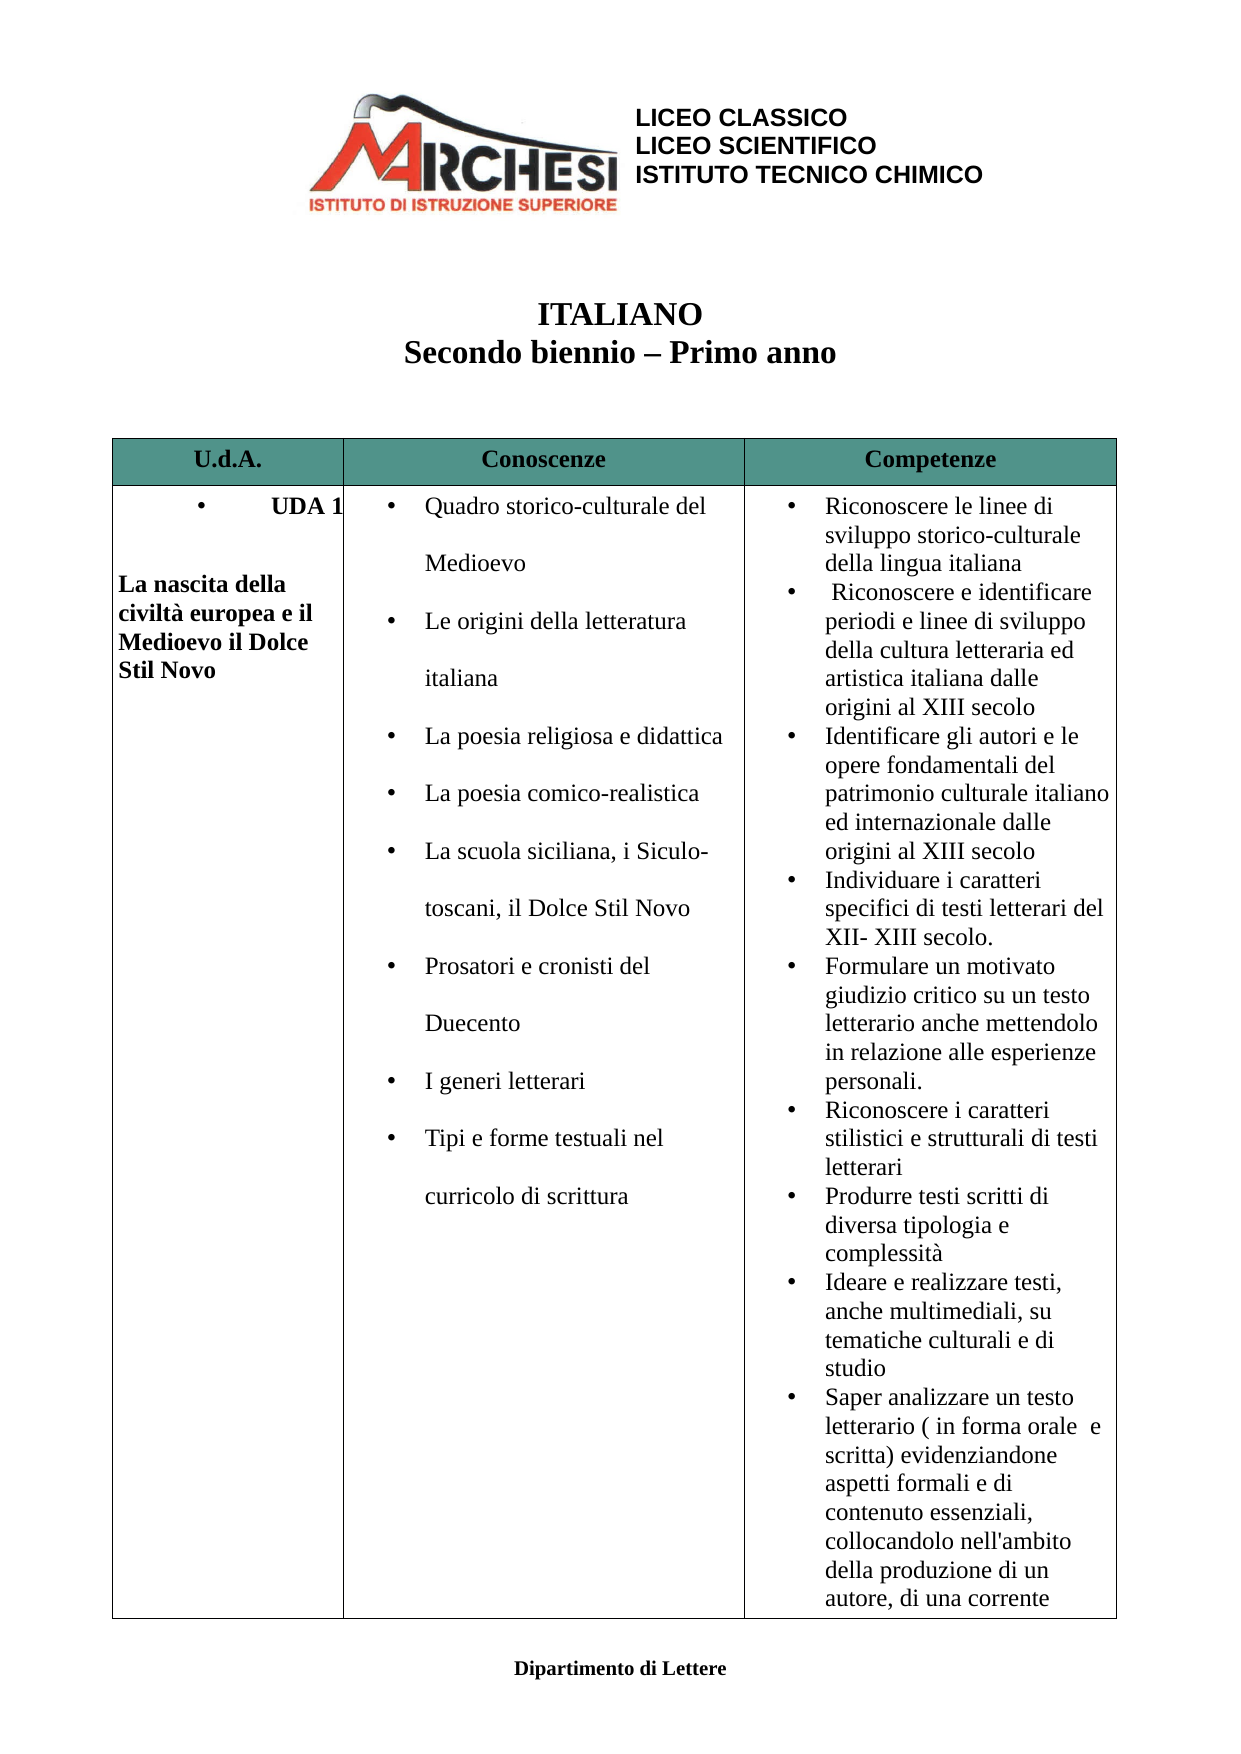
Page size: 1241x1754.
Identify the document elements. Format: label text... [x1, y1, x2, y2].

text Secondo biennio – Primo anno [118, 332, 1122, 371]
table_header Competenze [745, 439, 1116, 485]
table_cell Riconoscere le linee di sviluppo storico-culturale della lingua italiana Riconoscere e identificare periodi e linee di sviluppo della cultura letteraria ed artistica italiana dalle origini al XIII secolo Identificare gli autori e le opere fondamentali del patrimonio culturale italiano ed internazionale dalle origini al XIII secolo Individuare i caratteri specifici di testi letterari del XII- XIII secolo. Formulare un motivato giudizio critico su un testo letterario anche mettendolo in relazione alle esperienze personali. Riconoscere i caratteri stilistici e strutturali di testi letterari Produrre testi scritti di diversa tipologia e complessità Ideare e realizzare testi, anche multimediali, su tematiche culturali e di studio Saper analizzare un testo letterario ( in forma orale e scritta) evidenziandone aspetti formali e di contenuto essenziali, collocandolo nell'ambito della produzione di un autore, di una corrente [745, 486, 1116, 1618]
table_cell UDA 1 La nascita della civiltà europea e il Medioevo il Dolce Stil Novo [113, 486, 343, 1618]
picture [292, 82, 635, 225]
table_header U.d.A. [113, 439, 343, 485]
table_header Conoscenze [344, 439, 744, 485]
table_cell Quadro storico-culturale del Medioevo Le origini della letteratura italiana La poesia religiosa e didattica La poesia comico-realistica La scuola siciliana, i Siculo-toscani, il Dolce Stil Novo Prosatori e cronisti del Duecento I generi letterari Tipi e forme testuali nel curricolo di scrittura [344, 486, 744, 1618]
text ITALIANO [118, 294, 1122, 332]
